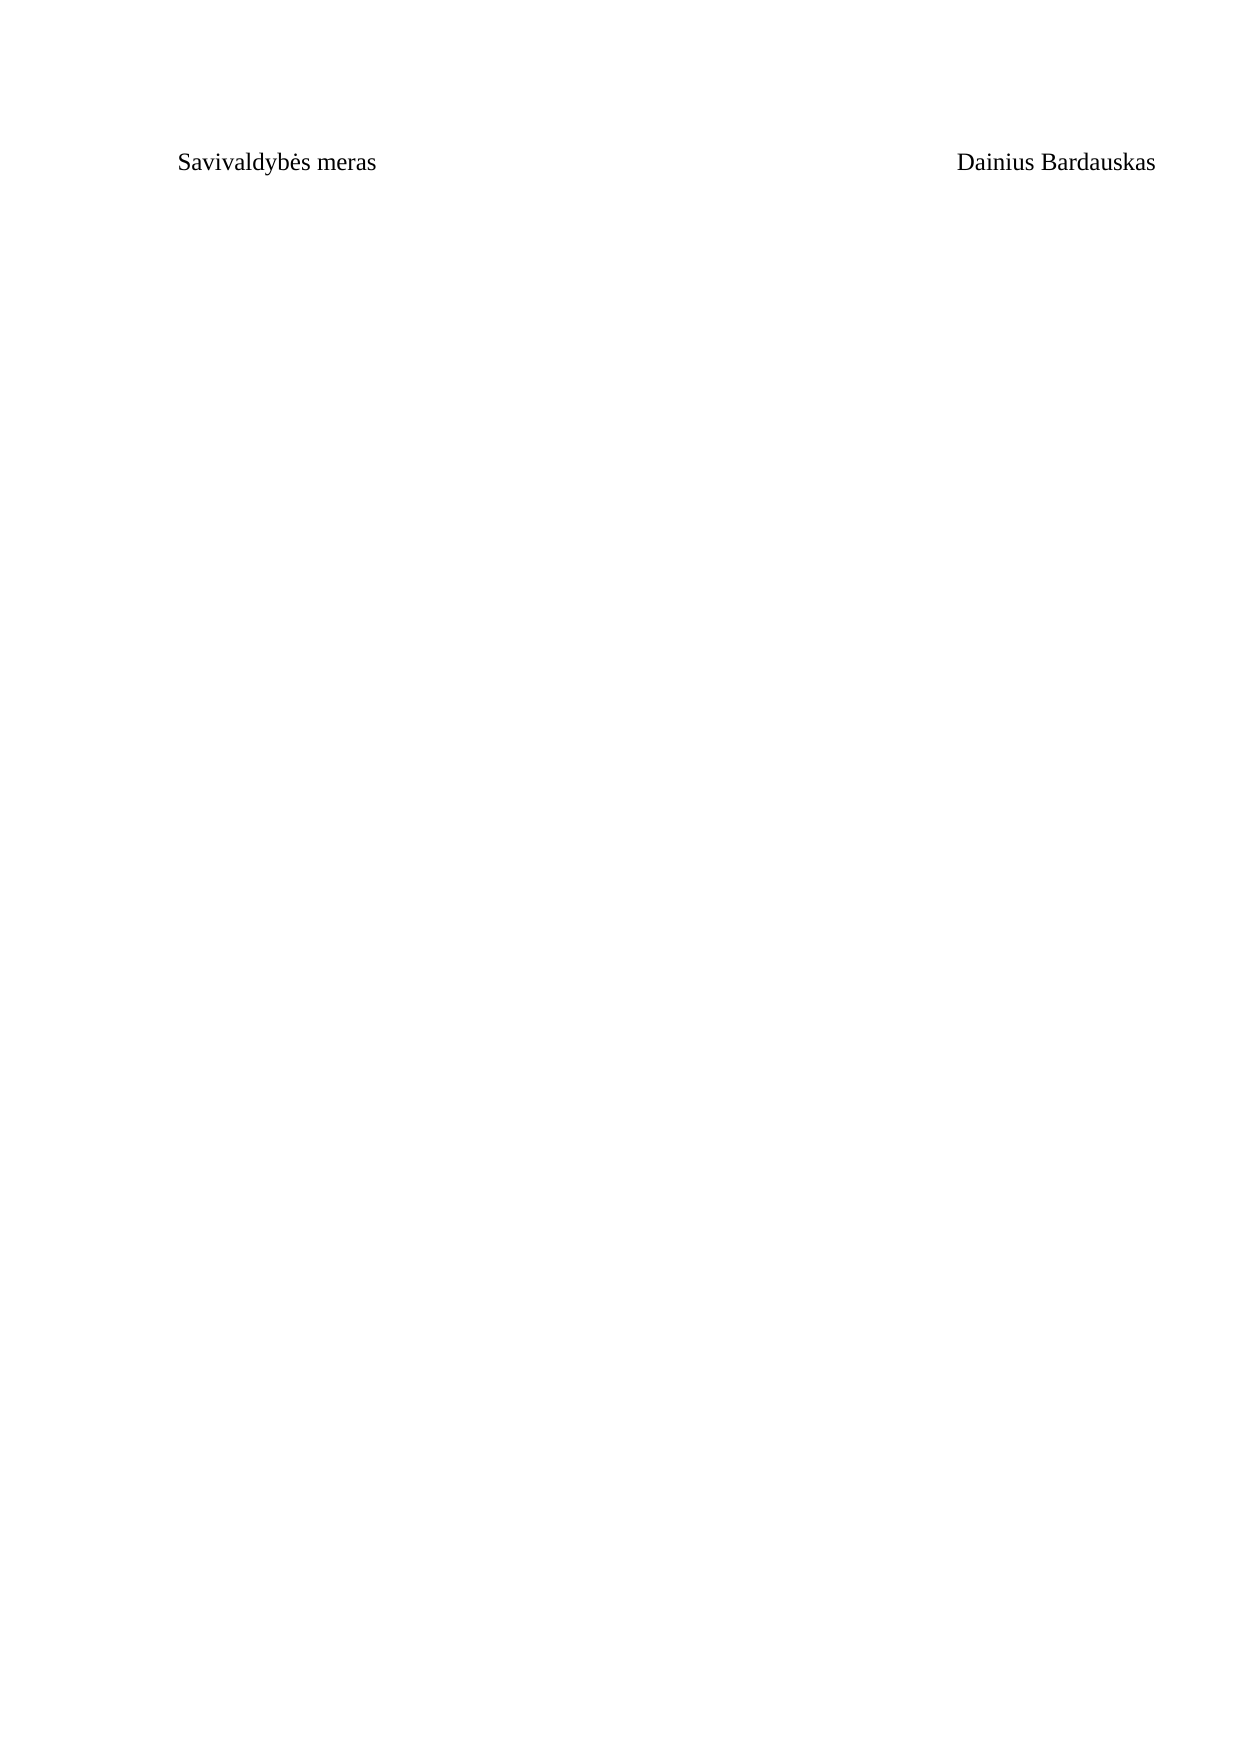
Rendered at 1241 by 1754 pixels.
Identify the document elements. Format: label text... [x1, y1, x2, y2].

text Savivaldybės meras Dainius Bardauskas [177, 147, 1181, 176]
